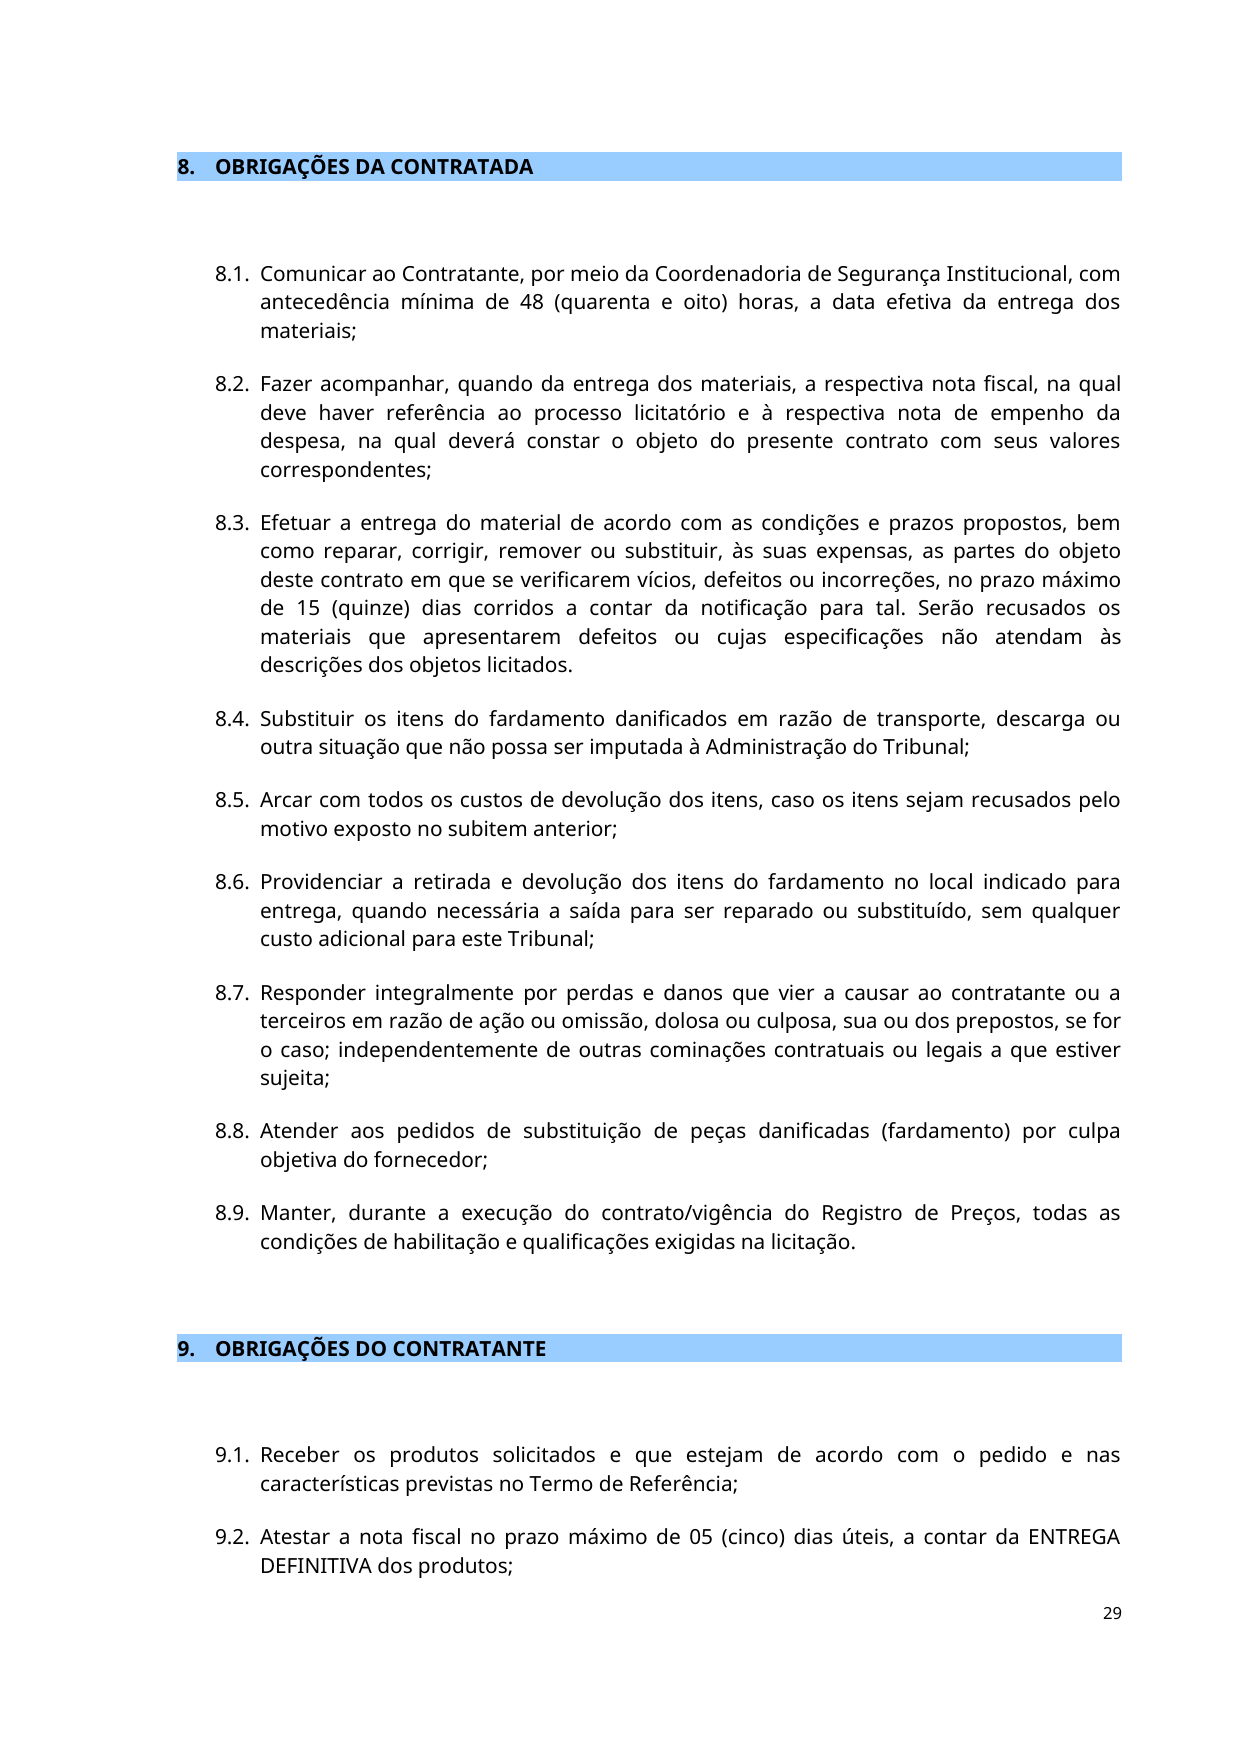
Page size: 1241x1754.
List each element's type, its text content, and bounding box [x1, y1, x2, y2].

list Atestar a nota fiscal no prazo máximo de 05 (cinco) dias úteis, a contar da ENTREGA DEFINITIVA dos produtos; [215, 1522, 1122, 1579]
list Providenciar a retirada e devolução dos itens do fardamento no local indicado para entrega, quando necessária a saída para ser reparado ou substituído, sem qualquer custo adicional para este Tribunal; [215, 867, 1122, 953]
list Atender aos pedidos de substituição de peças danificadas (fardamento) por culpa objetiva do fornecedor; [215, 1117, 1122, 1173]
list Arcar com todos os custos de devolução dos itens, caso os itens sejam recusados pelo motivo exposto no subitem anterior; [215, 786, 1122, 842]
list Substituir os itens do fardamento danificados em razão de transporte, descarga ou outra situação que não possa ser imputada à Administração do Tribunal; [215, 704, 1122, 761]
list Fazer acompanhar, quando da entrega dos materiais, a respectiva nota fiscal, na qual deve haver referência ao processo licitatório e à respectiva nota de empenho da despesa, na qual deverá constar o objeto do presente contrato com seus valores correspondentes; [215, 369, 1122, 483]
list Efetuar a entrega do material de acordo com as condições e prazos propostos, bem como reparar, corrigir, remover ou substituir, às suas expensas, as partes do objeto deste contrato em que se verificarem vícios, defeitos ou incorreções, no prazo máximo de 15 (quinze) dias corridos a contar da notificação para tal. Serão recusados os materiais que apresentarem defeitos ou cujas especificações não atendam às descrições dos objetos licitados. [215, 508, 1122, 679]
list Receber os produtos solicitados e que estejam de acordo com o pedido e nas características previstas no Termo de Referência; [215, 1441, 1122, 1497]
list OBRIGAÇÕES DO CONTRATANTE [177, 1334, 1122, 1362]
list Manter, durante a execução do contrato/vigência do Registro de Preços, todas as condições de habilitação e qualificações exigidas na licitação. [215, 1198, 1122, 1255]
list Comunicar ao Contratante, por meio da Coordenadoria de Segurança Institucional, com antecedência mínima de 48 (quarenta e oito) horas, a data efetiva da entrega dos materiais; [215, 259, 1122, 344]
list Responder integralmente por perdas e danos que vier a causar ao contratante ou a terceiros em razão de ação ou omissão, dolosa ou culposa, sua ou dos prepostos, se for o caso; independentemente de outras cominações contratuais ou legais a que estiver sujeita; [215, 978, 1122, 1092]
list OBRIGAÇÕES DA CONTRATADA [177, 152, 1122, 181]
